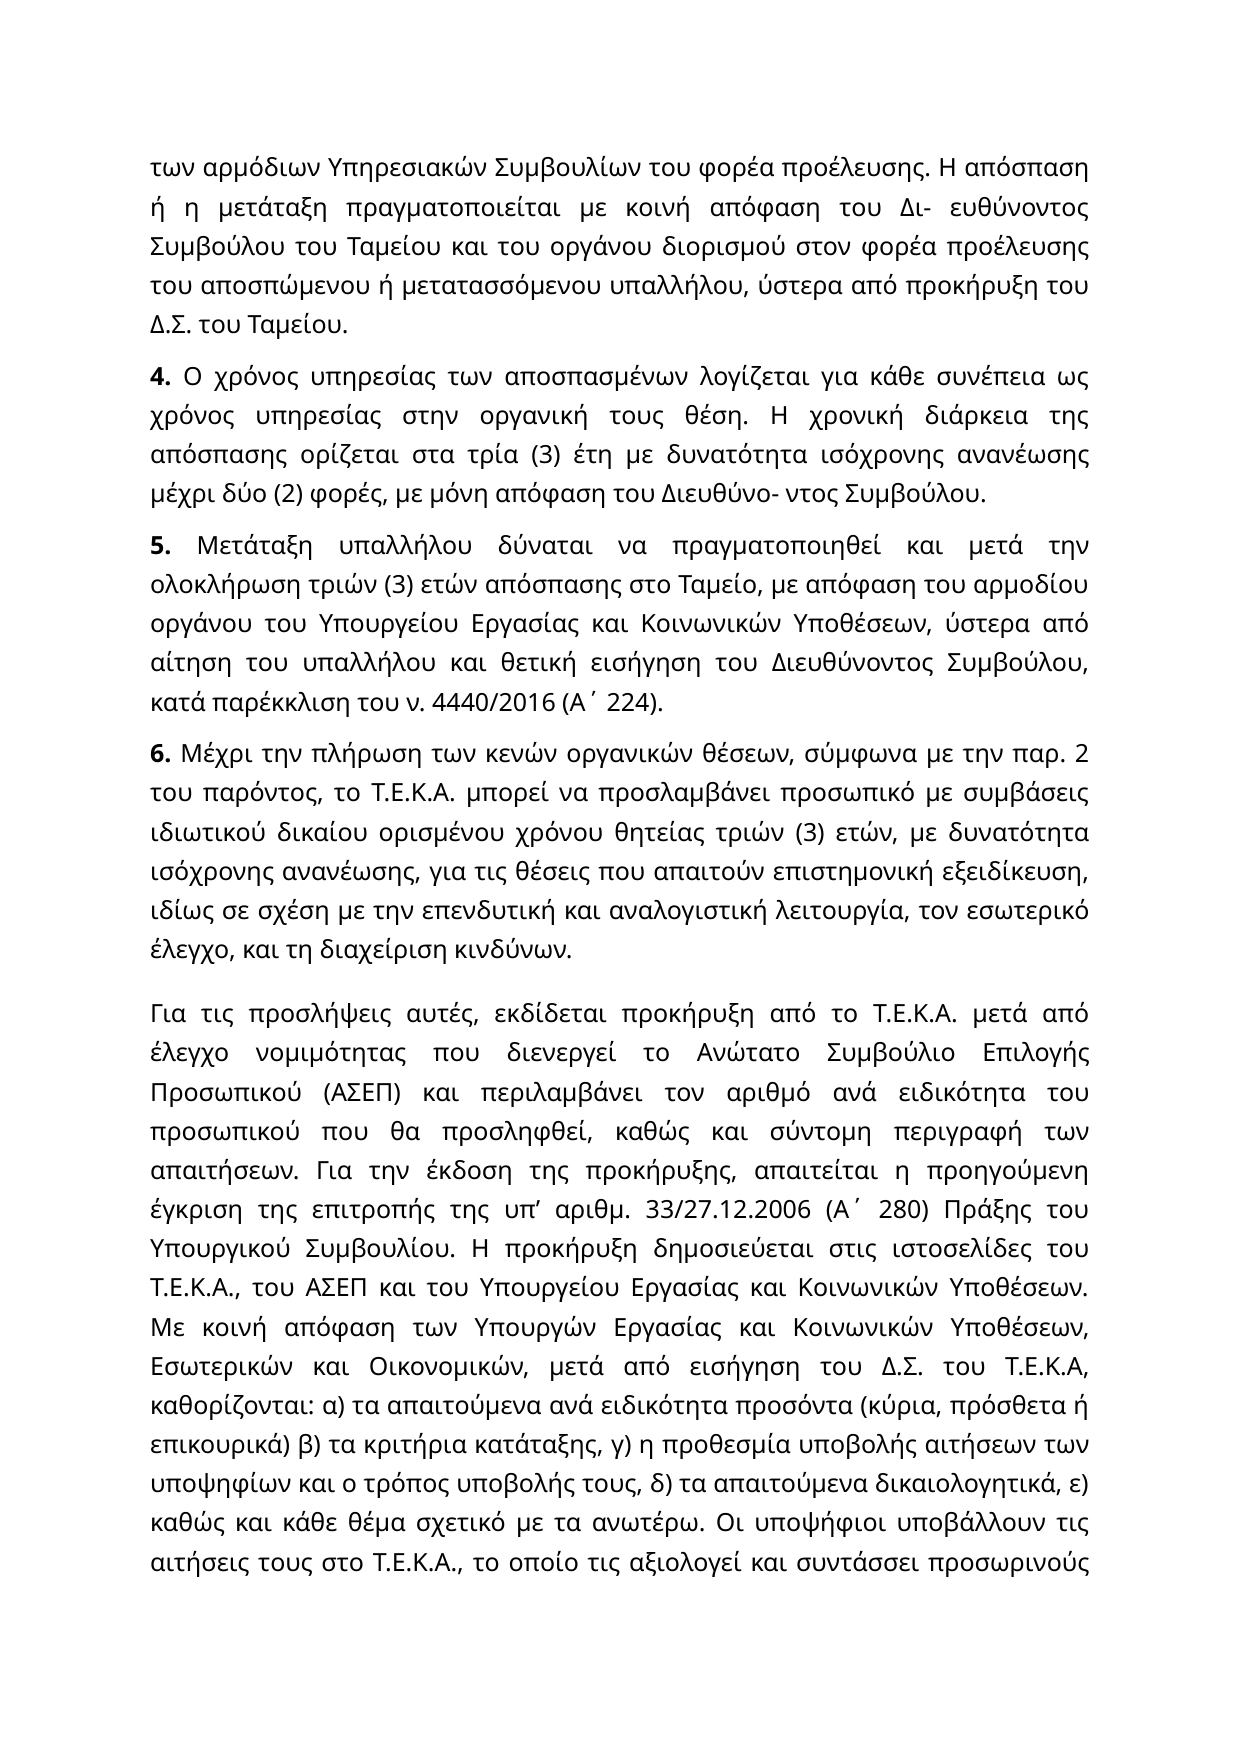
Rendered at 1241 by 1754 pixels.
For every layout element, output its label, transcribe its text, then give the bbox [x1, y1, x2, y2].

text 6. Μέχρι την πλήρωση των κενών οργανικών θέσεων, σύμφωνα με την παρ. 2 του παρόντος, το Τ.Ε.Κ.Α. μπορεί να προσλαμβάνει προσωπικό με συμβάσεις ιδιωτικού δικαίου ορισμένου χρόνου θητείας τριών (3) ετών, με δυνατότητα ισόχρονης ανανέωσης, για τις θέσεις που απαιτούν επιστημονική εξειδίκευση, ιδίως σε σχέση με την επενδυτική και αναλογιστική λειτουργία, τον εσωτερικό έλεγχο, και τη διαχείριση κινδύνων. [150, 736, 1090, 966]
text 5. Μετάταξη υπαλλήλου δύναται να πραγματοποιηθεί και μετά την ολοκλήρωση τριών (3) ετών απόσπασης στο Ταμείο, με απόφαση του αρμοδίου οργάνου του Υπουργείου Εργασίας και Κοινωνικών Υποθέσεων, ύστερα από αίτηση του υπαλλήλου και θετική εισήγηση του Διευθύνοντος Συμβούλου, κατά παρέκκλιση του ν. 4440/2016 (Α΄ 224). [150, 527, 1090, 718]
text Για τις προσλήψεις αυτές, εκδίδεται προκήρυξη από το Τ.Ε.Κ.Α. μετά από έλεγχο νομιμότητας που διενεργεί το Ανώτατο Συμβούλιο Επιλογής Προσωπικού (ΑΣΕΠ) και περιλαμβάνει τον αριθμό ανά ειδικότητα του προσωπικού που θα προσληφθεί, καθώς και σύντομη περιγραφή των απαιτήσεων. Για την έκδοση της προκήρυξης, απαιτείται η προηγούμενη έγκριση της επιτροπής της υπ’ αριθμ. 33/27.12.2006 (Α΄ 280) Πράξης του Υπουργικού Συμβουλίου. Η προκήρυξη δημοσιεύεται στις ιστοσελίδες του Τ.Ε.Κ.Α., του ΑΣΕΠ και του Υπουργείου Εργασίας και Κοινωνικών Υποθέσεων. Με κοινή απόφαση των Υπουργών Εργασίας και Κοινωνικών Υποθέσεων, Εσωτερικών και Οικονομικών, μετά από εισήγηση του Δ.Σ. του Τ.Ε.Κ.Α, καθορίζονται: α) τα απαιτούμενα ανά ειδικότητα προσόντα (κύρια, πρόσθετα ή επικουρικά) β) τα κριτήρια κατάταξης, γ) η προθεσμία υποβολής αιτήσεων των υποψηφίων και ο τρόπος υποβολής τους, δ) τα απαιτούμενα δικαιολογητικά, ε) καθώς και κάθε θέμα σχετικό με τα ανωτέρω. Οι υποψήφιοι υποβάλλουν τις αιτήσεις τους στο Τ.Ε.Κ.Α., το οποίο τις αξιολογεί και συντάσσει προσωρινούς [150, 996, 1090, 1578]
text των αρμόδιων Υπηρεσιακών Συμβουλίων του φορέα προέλευσης. Η απόσπαση ή η μετάταξη πραγματοποιείται με κοινή απόφαση του Δι- ευθύνοντος Συμβούλου του Ταμείου και του οργάνου διορισμού στον φορέα προέλευσης του αποσπώμενου ή μετατασσόμενου υπαλλήλου, ύστερα από προκήρυξη του Δ.Σ. του Ταμείου. [150, 150, 1090, 341]
text 4. Ο χρόνος υπηρεσίας των αποσπασμένων λογίζεται για κάθε συνέπεια ως χρόνος υπηρεσίας στην οργανική τους θέση. Η χρονική διάρκεια της απόσπασης ορίζεται στα τρία (3) έτη με δυνατότητα ισόχρονης ανανέωσης μέχρι δύο (2) φορές, με μόνη απόφαση του Διευθύνο- ντος Συμβούλου. [150, 358, 1090, 510]
